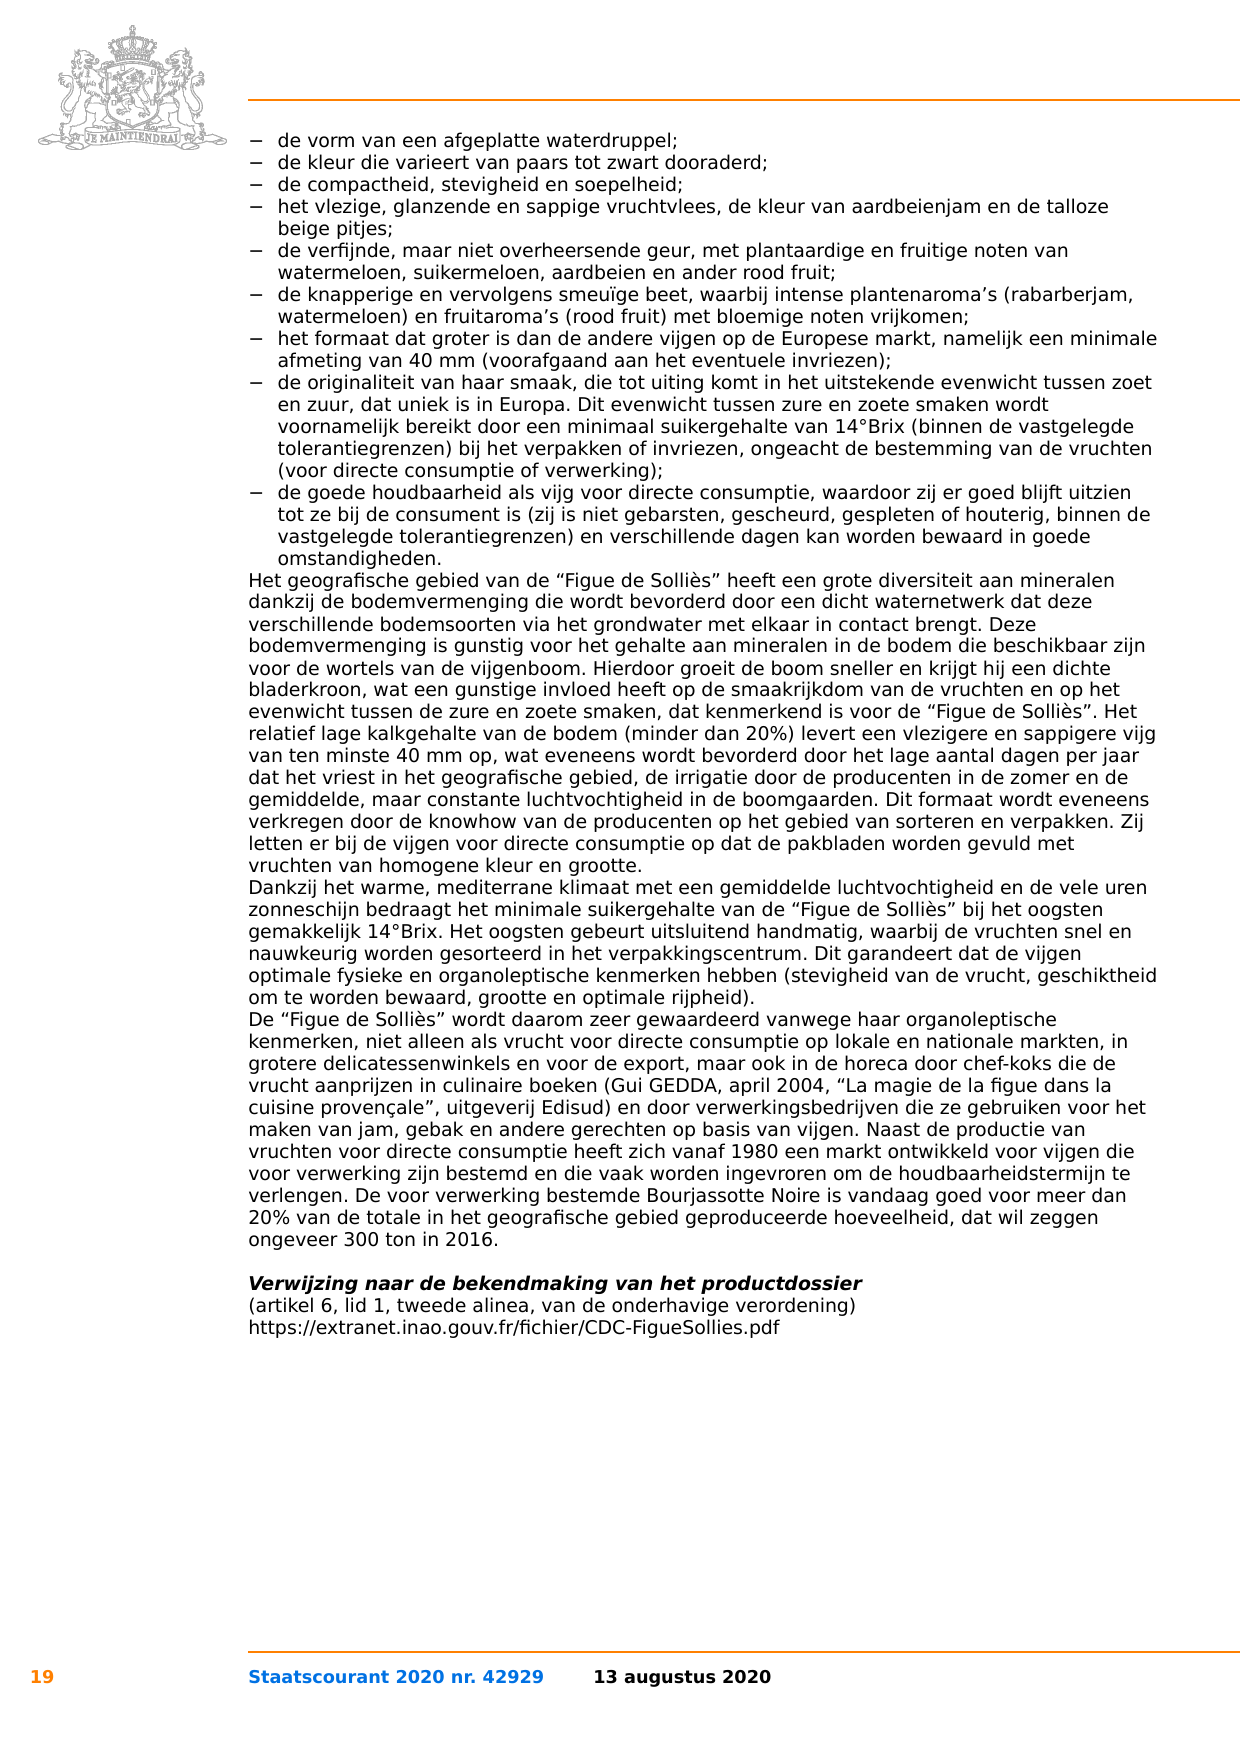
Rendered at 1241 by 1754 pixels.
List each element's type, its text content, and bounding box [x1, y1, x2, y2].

text − de vorm van een afgeplatte waterdruppel; [248, 130, 1163, 152]
text (artikel 6, lid 1, tweede alinea, van de onderhavige verordening) [248, 1295, 1163, 1317]
text https://extranet.inao.gouv.fr/fichier/CDC-FigueSollies.pdf [248, 1317, 1163, 1339]
picture [38, 25, 227, 150]
text − de verfijnde, maar niet overheersende geur, met plantaardige en fruitige noten van watermeloen, suikermeloen, aardbeien en ander rood fruit; [248, 240, 1163, 284]
text − het vlezige, glanzende en sappige vruchtvlees, de kleur van aardbeienjam en de talloze beige pitjes; [248, 196, 1163, 240]
text De “Figue de Solliès” wordt daarom zeer gewaardeerd vanwege haar organoleptische kenmerken, niet alleen als vrucht voor directe consumptie op lokale en nationale markten, in grotere delicatessenwinkels en voor de export, maar ook in de horeca door chef-koks die de vrucht aanprijzen in culinaire boeken (Gui GEDDA, april 2004, “La magie de la figue dans la cuisine provençale”, uitgeverij Edisud) en door verwerkingsbedrijven die ze gebruiken voor het maken van jam, gebak en andere gerechten op basis van vijgen. Naast de productie van vruchten voor directe consumptie heeft zich vanaf 1980 een markt ontwikkeld voor vijgen die voor verwerking zijn bestemd en die vaak worden ingevroren om de houdbaarheidstermijn te verlengen. De voor verwerking bestemde Bourjassotte Noire is vandaag goed voor meer dan 20% van de totale in het geografische gebied geproduceerde hoeveelheid, dat wil zeggen ongeveer 300 ton in 2016. [248, 1009, 1163, 1251]
text Dankzij het warme, mediterrane klimaat met een gemiddelde luchtvochtigheid en de vele uren zonneschijn bedraagt het minimale suikergehalte van de “Figue de Solliès” bij het oogsten gemakkelijk 14°Brix. Het oogsten gebeurt uitsluitend handmatig, waarbij de vruchten snel en nauwkeurig worden gesorteerd in het verpakkingscentrum. Dit garandeert dat de vijgen optimale fysieke en organoleptische kenmerken hebben (stevigheid van de vrucht, geschiktheid om te worden bewaard, grootte en optimale rijpheid). [248, 877, 1163, 1009]
text − de knapperige en vervolgens smeuïge beet, waarbij intense plantenaroma’s (rabarberjam, watermeloen) en fruitaroma’s (rood fruit) met bloemige noten vrijkomen; [248, 284, 1163, 328]
text − het formaat dat groter is dan de andere vijgen op de Europese markt, namelijk een minimale afmeting van 40 mm (voorafgaand aan het eventuele invriezen); [248, 328, 1163, 372]
text − de compactheid, stevigheid en soepelheid; [248, 174, 1163, 196]
text Verwijzing naar de bekendmaking van het productdossier [248, 1273, 1163, 1295]
text − de kleur die varieert van paars tot zwart dooraderd; [248, 152, 1163, 174]
text Het geografische gebied van de “Figue de Solliès” heeft een grote diversiteit aan mineralen dankzij de bodemvermenging die wordt bevorderd door een dicht waternetwerk dat deze verschillende bodemsoorten via het grondwater met elkaar in contact brengt. Deze bodemvermenging is gunstig voor het gehalte aan mineralen in de bodem die beschikbaar zijn voor de wortels van de vijgenboom. Hierdoor groeit de boom sneller en krijgt hij een dichte bladerkroon, wat een gunstige invloed heeft op de smaakrijkdom van de vruchten en op het evenwicht tussen de zure en zoete smaken, dat kenmerkend is voor de “Figue de Solliès”. Het relatief lage kalkgehalte van de bodem (minder dan 20%) levert een vlezigere en sappigere vijg van ten minste 40 mm op, wat eveneens wordt bevorderd door het lage aantal dagen per jaar dat het vriest in het geografische gebied, de irrigatie door de producenten in de zomer en de gemiddelde, maar constante luchtvochtigheid in de boomgaarden. Dit formaat wordt eveneens verkregen door de knowhow van de producenten op het gebied van sorteren en verpakken. Zij letten er bij de vijgen voor directe consumptie op dat de pakbladen worden gevuld met vruchten van homogene kleur en grootte. [248, 569, 1163, 877]
text − de originaliteit van haar smaak, die tot uiting komt in het uitstekende evenwicht tussen zoet en zuur, dat uniek is in Europa. Dit evenwicht tussen zure en zoete smaken wordt voornamelijk bereikt door een minimaal suikergehalte van 14°Brix (binnen de vastgelegde tolerantiegrenzen) bij het verpakken of invriezen, ongeacht de bestemming van de vruchten (voor directe consumptie of verwerking); [248, 372, 1163, 482]
text − de goede houdbaarheid als vijg voor directe consumptie, waardoor zij er goed blijft uitzien tot ze bij de consument is (zij is niet gebarsten, gescheurd, gespleten of houterig, binnen de vastgelegde tolerantiegrenzen) en verschillende dagen kan worden bewaard in goede omstandigheden. [248, 482, 1163, 569]
